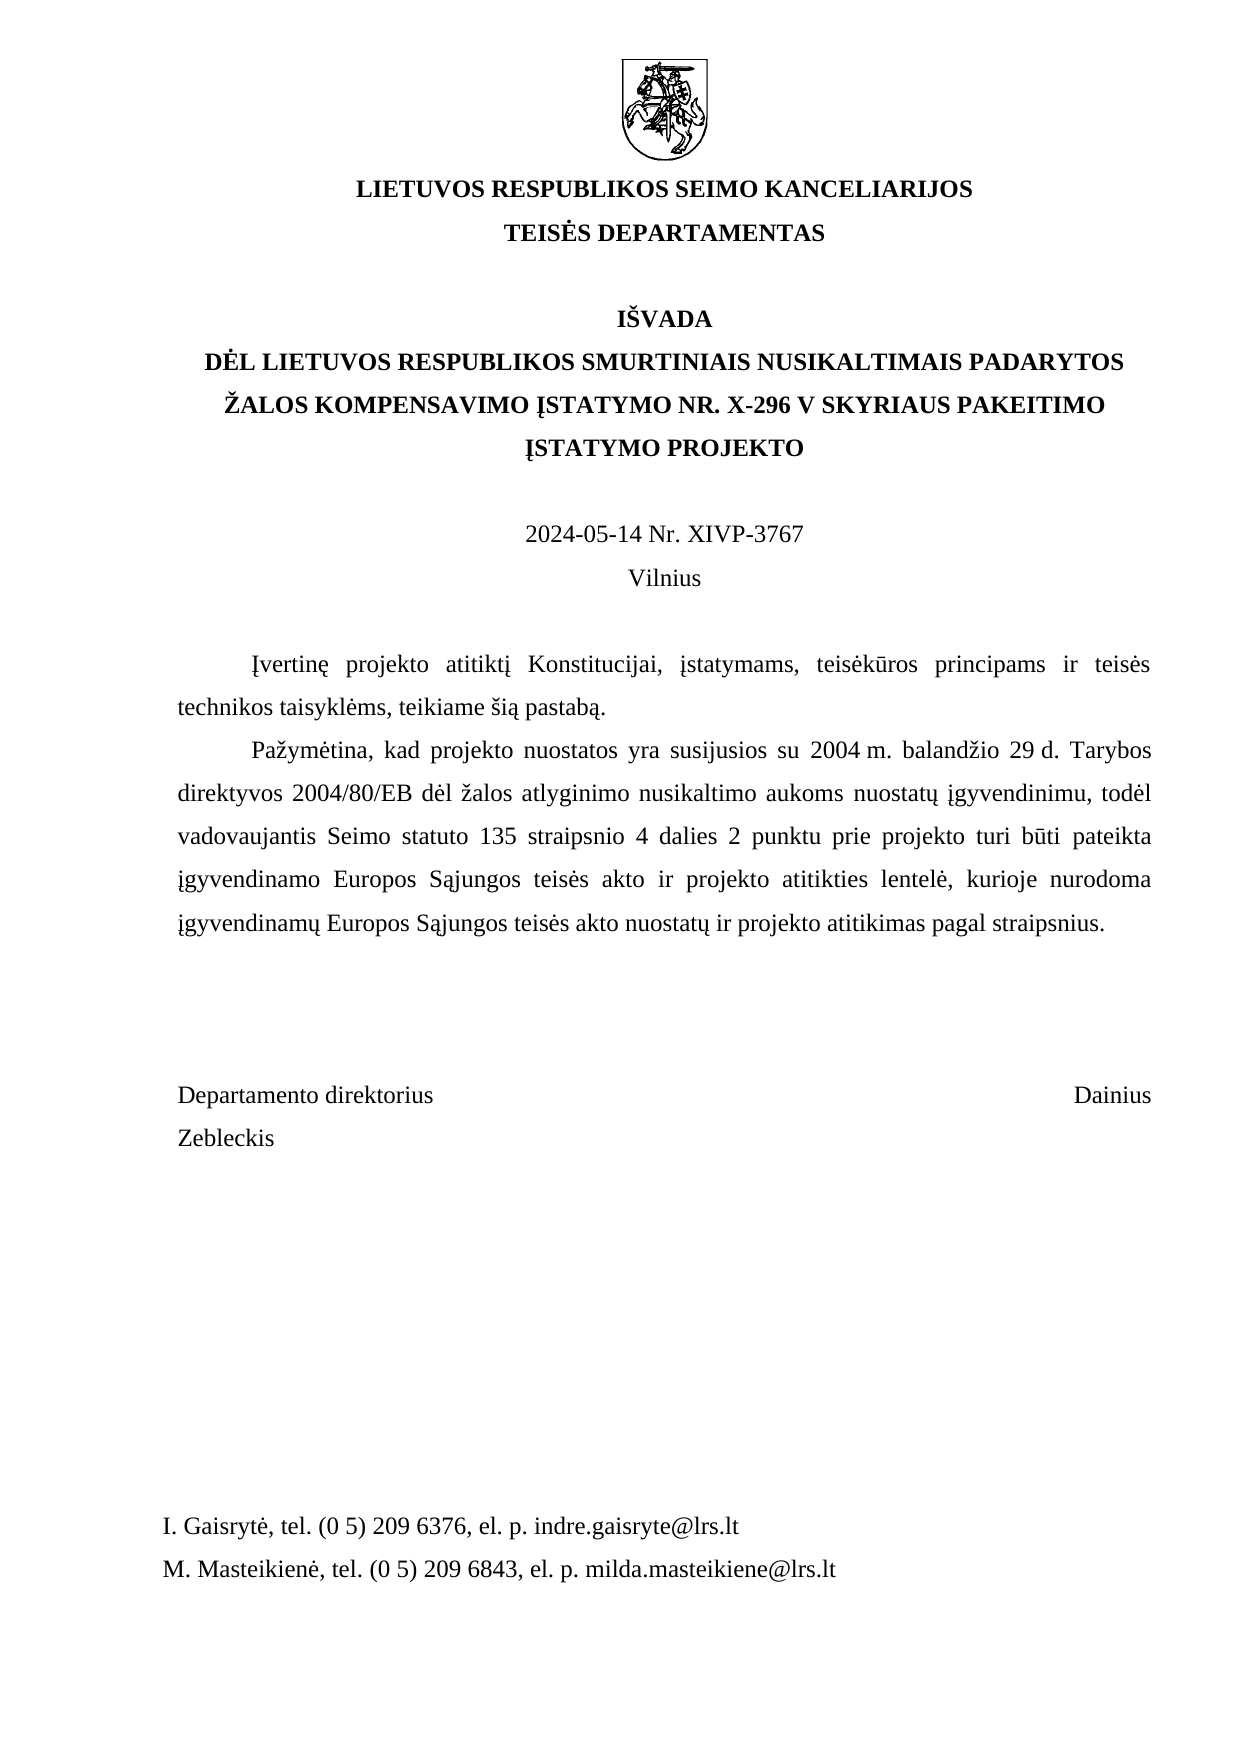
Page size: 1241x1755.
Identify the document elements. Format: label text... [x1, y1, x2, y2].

subtitle TEISĖS DEPARTAMENTAS [177, 218, 1152, 246]
text Departamento direktorius Dainius Zebleckis [177, 1080, 1152, 1152]
text DĖL LIETUVOS RESPUBLIKOS SMURTINIAIS NUSIKALTIMAIS PADARYTOS ŽALOS KOMPENSAVIMO ĮSTATYMO NR. X-296 V SKYRIAUS PAKEITIMO [177, 347, 1152, 419]
text IŠVADA [177, 304, 1152, 333]
text ĮSTATYMO PROJEKTO [177, 433, 1152, 462]
text 2024-05-14 Nr. XIVP-3767 [177, 519, 1152, 548]
text Įvertinę projekto atitiktį Konstitucijai, įstatymams, teisėkūros principams ir teisės technikos taisyklėms, teikiame šią pastabą. [177, 649, 1152, 721]
text Pažymėtina, kad projekto nuostatos yra susijusios su 2004 m. balandžio 29 d. Tarybos direktyvos 2004/80/EB dėl žalos atlyginimo nusikaltimo aukoms nuostatų įgyvendinimu, todėl vadovaujantis Seimo statuto 135 straipsnio 4 dalies 2 punktu prie projekto turi būti pateikta įgyvendinamo Europos Sąjungos teisės akto ir projekto atitikties lentelė, kurioje nurodoma įgyvendinamų Europos Sąjungos teisės akto nuostatų ir projekto atitikimas pagal straipsnius. [177, 735, 1152, 936]
text LIETUVOS RESPUBLIKOS SEIMO KANCELIARIJOS [177, 174, 1152, 203]
text M. Masteikienė, tel. (0 5) 209 6843, el. p. milda.masteikiene@lrs.lt [162, 1554, 1152, 1583]
text Vilnius [177, 563, 1152, 591]
text I. Gaisrytė, tel. (0 5) 209 6376, el. p. indre.gaisryte@lrs.lt [162, 1511, 1152, 1540]
